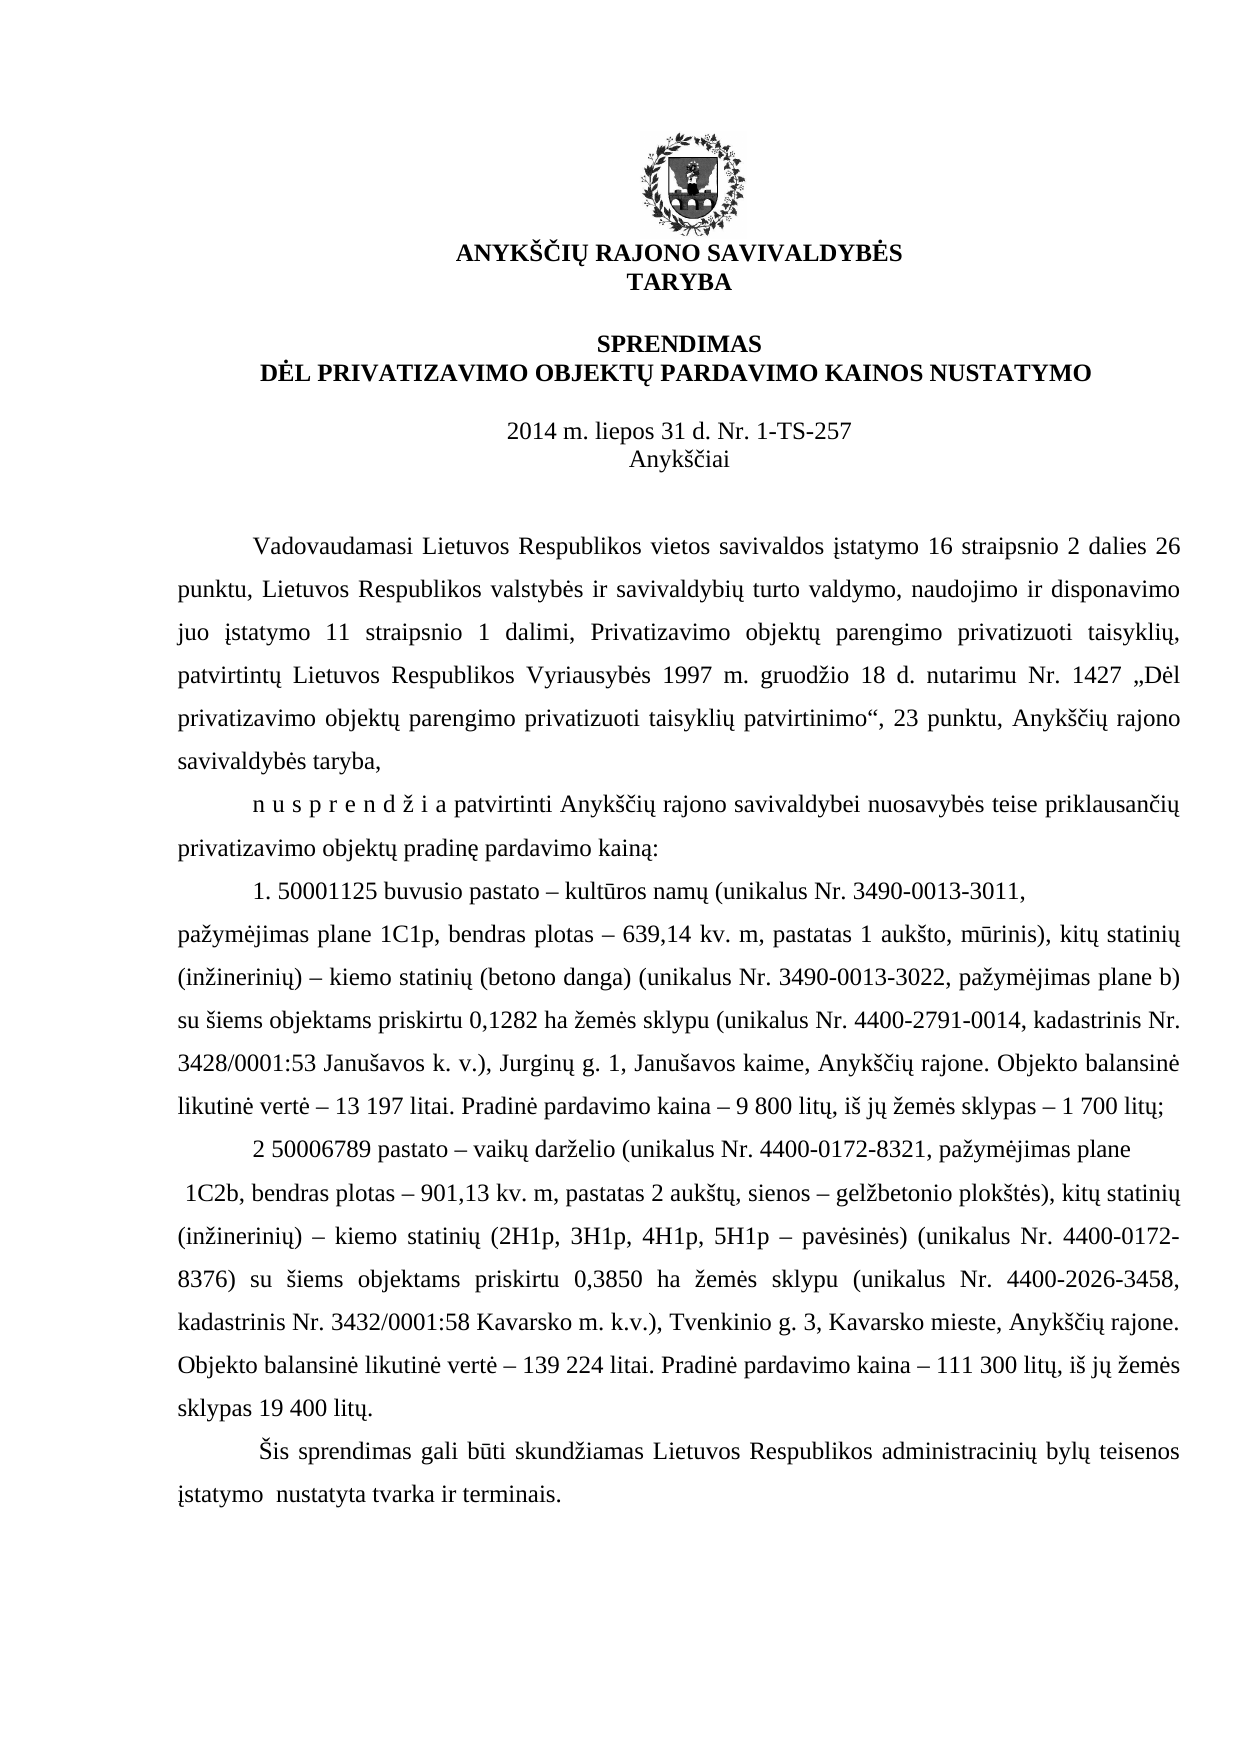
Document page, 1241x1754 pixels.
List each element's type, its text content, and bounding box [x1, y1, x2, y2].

text 1. 50001125 buvusio pastato – kultūros namų (unikalus Nr. 3490-0013-3011, [177, 876, 1181, 904]
text n u s p r e n d ž i a patvirtinti Anykščių rajono savivaldybei nuosavybės teise priklausančių privatizavimo objektų pradinę pardavimo kainą: [177, 789, 1181, 861]
text 2 50006789 pastato – vaikų darželio (unikalus Nr. 4400-0172-8321, pažymėjimas plane [252, 1134, 1181, 1163]
text Vadovaudamasi Lietuvos Respublikos vietos savivaldos įstatymo 16 straipsnio 2 dalies 26 punktu, Lietuvos Respublikos valstybės ir savivaldybių turto valdymo, naudojimo ir disponavimo juo įstatymo 11 straipsnio 1 dalimi, Privatizavimo objektų parengimo privatizuoti taisyklių, patvirtintų Lietuvos Respublikos Vyriausybės 1997 m. gruodžio 18 d. nutarimu Nr. 1427 „Dėl privatizavimo objektų parengimo privatizuoti taisyklių patvirtinimo“, 23 punktu, Anykščių rajono savivaldybės taryba, [177, 531, 1181, 775]
text Anykščiai [177, 444, 1181, 473]
text SPRENDIMAS [177, 329, 1181, 358]
text ANYKŠČIŲ RAJONO SAVIVALDYBĖS [177, 238, 1181, 267]
text pažymėjimas plane 1C1p, bendras plotas – 639,14 kv. m, pastatas 1 aukšto, mūrinis), kitų statinių (inžinerinių) – kiemo statinių (betono danga) (unikalus Nr. 3490-0013-3022, pažymėjimas plane b) su šiems objektams priskirtu 0,1282 ha žemės sklypu (unikalus Nr. 4400-2791-0014, kadastrinis Nr. 3428/0001:53 Janušavos k. v.), Jurginų g. 1, Janušavos kaime, Anykščių rajone. Objekto balansinė likutinė vertė – 13 197 litai. Pradinė pardavimo kaina – 9 800 litų, iš jų žemės sklypas – 1 700 litų; [177, 919, 1181, 1120]
text 2014 m. liepos 31 d. Nr. 1-TS-257 [177, 416, 1181, 444]
text DĖl privatizavimo objektų pardavimo kainos nustatymo [177, 358, 1181, 387]
text TARYBA [177, 267, 1181, 296]
text 1C2b, bendras plotas – 901,13 kv. m, pastatas 2 aukštų, sienos – gelžbetonio plokštės), kitų statinių (inžinerinių) – kiemo statinių (2H1p, 3H1p, 4H1p, 5H1p – pavėsinės) (unikalus Nr. 4400-0172-8376) su šiems objektams priskirtu 0,3850 ha žemės sklypu (unikalus Nr. 4400-2026-3458, kadastrinis Nr. 3432/0001:58 Kavarsko m. k.v.), Tvenkinio g. 3, Kavarsko mieste, Anykščių rajone. Objekto balansinė likutinė vertė – 139 224 litai. Pradinė pardavimo kaina – 111 300 litų, iš jų žemės sklypas 19 400 litų. [177, 1178, 1181, 1422]
text Šis sprendimas gali būti skundžiamas Lietuvos Respublikos administracinių bylų teisenos įstatymo nustatyta tvarka ir terminais. [177, 1436, 1181, 1508]
